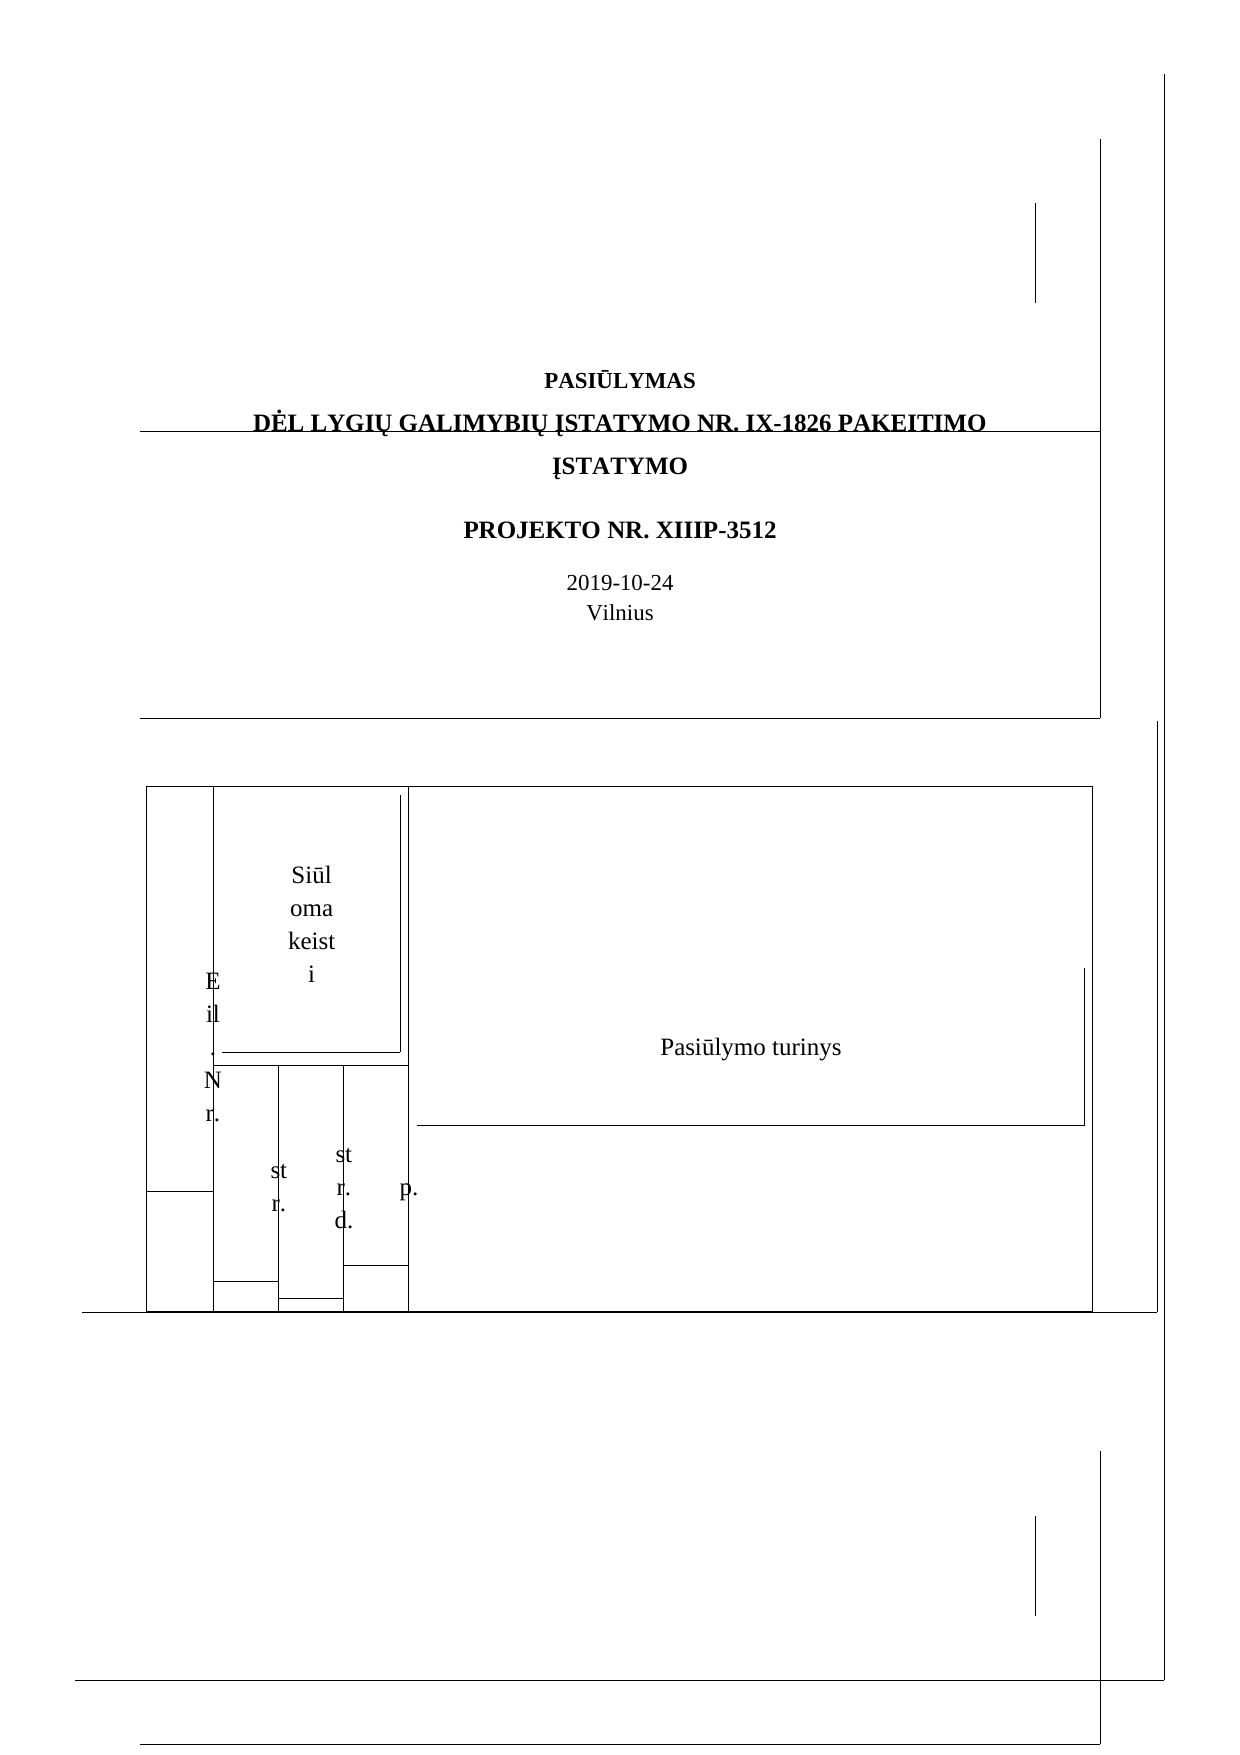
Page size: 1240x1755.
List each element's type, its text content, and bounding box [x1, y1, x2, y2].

table_cell str. [214, 1066, 278, 1281]
table_header Siūloma keisti [214, 787, 408, 1065]
text Vilnius [139, 534, 1100, 625]
table_cell str. d. [279, 1299, 343, 1311]
table_cell p. [344, 1266, 408, 1311]
text PASIŪLYMAS [139, 303, 1100, 343]
text DĖL LYGIŲ GALIMYBIŲ ĮSTATYMO NR. IX-1826 PAKEITIMO ĮSTATYMO [139, 343, 1100, 451]
table_header Pasiūlymo turinys [409, 787, 1092, 1311]
table_cell str. [214, 1282, 278, 1311]
table_header Eil. Nr. [147, 787, 213, 1191]
table_cell p. [344, 1066, 408, 1265]
text PROJEKTO NR. XIIIP-3512 [139, 451, 1100, 504]
table_cell p. [403, 1185, 408, 1194]
text 2019-10-24 [139, 504, 1100, 534]
table_cell str. d. [279, 1066, 343, 1298]
table_header Eil. Nr. [147, 1192, 213, 1311]
